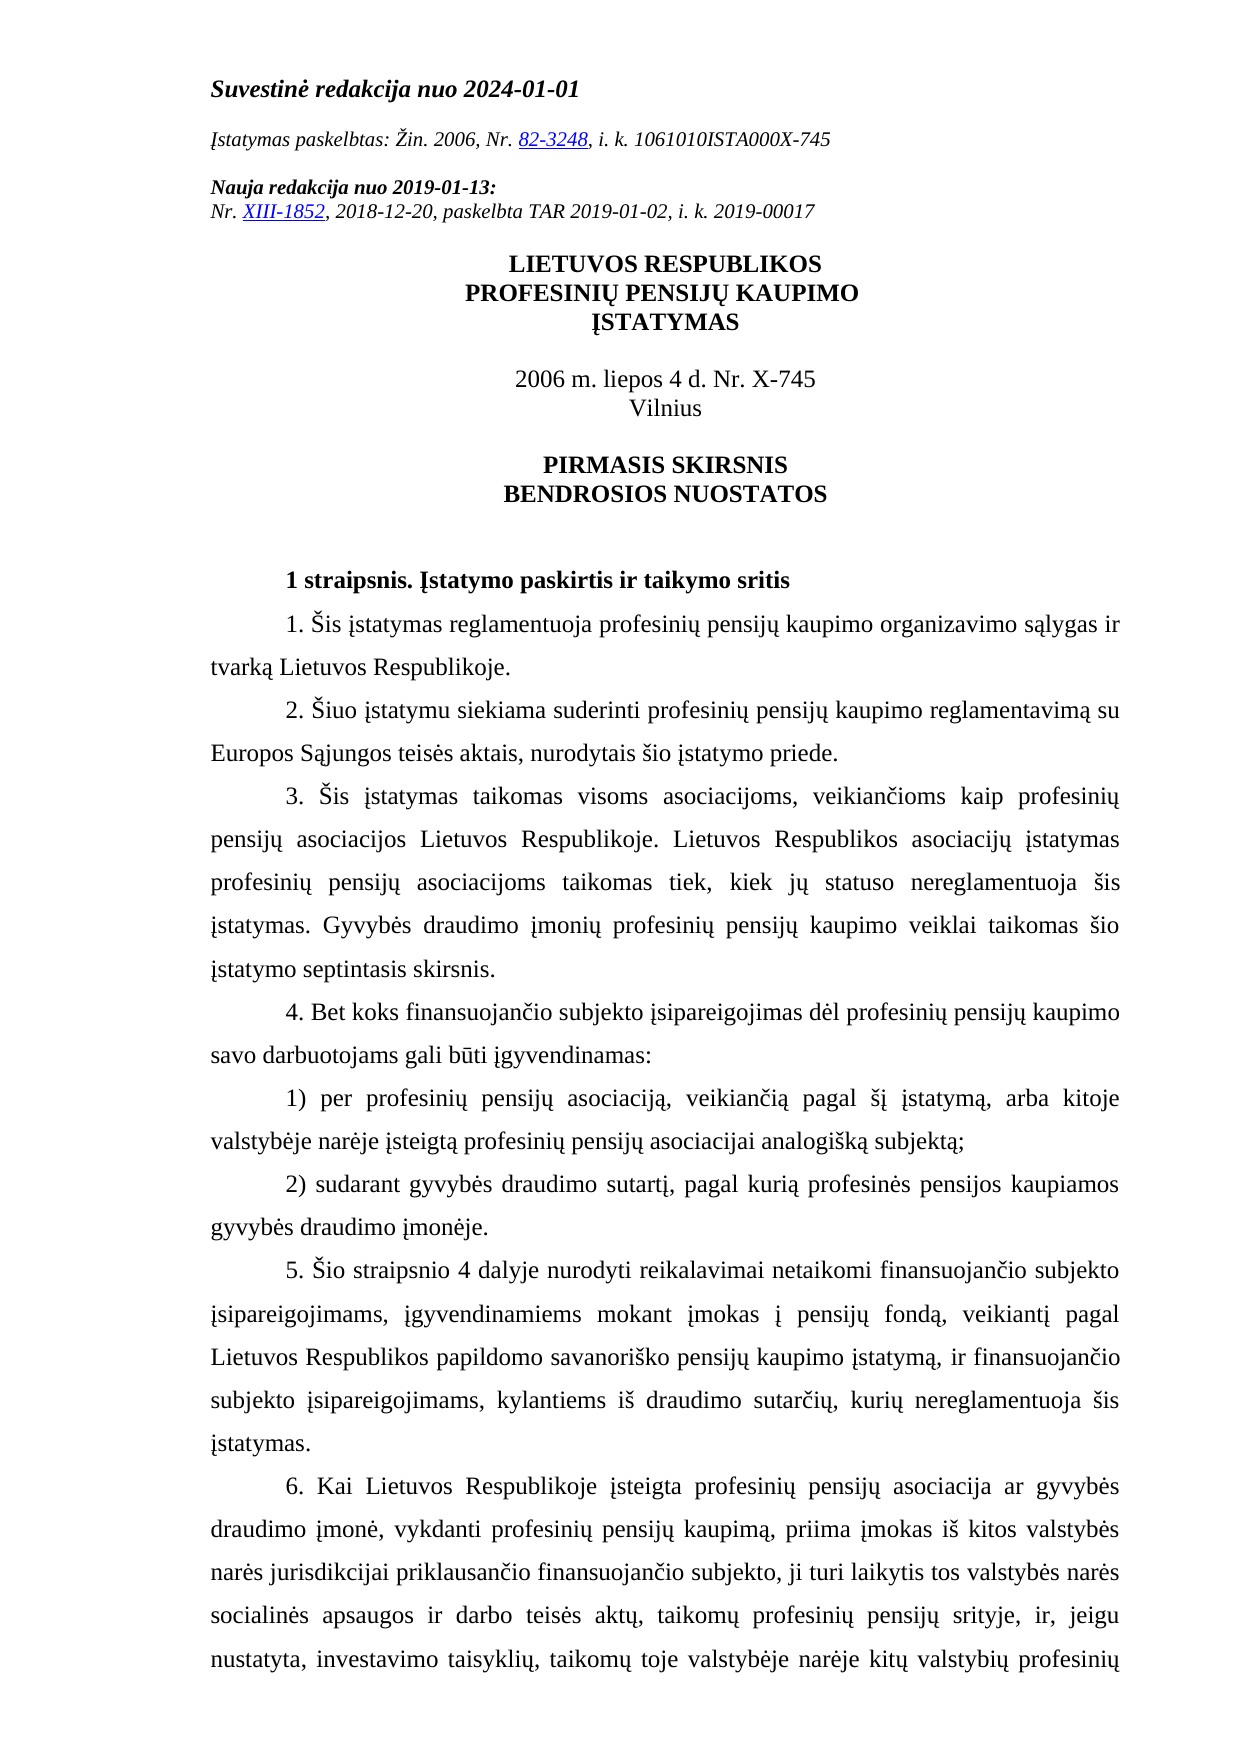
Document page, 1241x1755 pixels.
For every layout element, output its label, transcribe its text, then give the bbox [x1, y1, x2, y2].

text ĮSTATYMAS [210, 307, 1120, 336]
text 4. Bet koks finansuojančio subjekto įsipareigojimas dėl profesinių pensijų kaupimo savo darbuotojams gali būti įgyvendinamas: [210, 997, 1120, 1069]
text 1) per profesinių pensijų asociaciją, veikiančią pagal šį įstatymą, arba kitoje valstybėje narėje įsteigtą profesinių pensijų asociacijai analogišką subjektą; [210, 1083, 1120, 1155]
text 1. Šis įstatymas reglamentuoja profesinių pensijų kaupimo organizavimo sąlygas ir tvarką Lietuvos Respublikoje. [210, 609, 1120, 681]
text 5. Šio straipsnio 4 dalyje nurodyti reikalavimai netaikomi finansuojančio subjekto įsipareigojimams, įgyvendinamiems mokant įmokas į pensijų fondą, veikiantį pagal Lietuvos Respublikos papildomo savanoriško pensijų kaupimo įstatymą, ir finansuojančio subjekto įsipareigojimams, kylantiems iš draudimo sutarčių, kurių nereglamentuoja šis įstatymas. [210, 1256, 1120, 1457]
text Nr. XIII-1852, 2018-12-20, paskelbta TAR 2019-01-02, i. k. 2019-00017 [210, 199, 1120, 223]
text 6. Kai Lietuvos Respublikoje įsteigta profesinių pensijų asociacija ar gyvybės draudimo įmonė, vykdanti profesinių pensijų kaupimą, priima įmokas iš kitos valstybės narės jurisdikcijai priklausančio finansuojančio subjekto, ji turi laikytis tos valstybės narės socialinės apsaugos ir darbo teisės aktų, taikomų profesinių pensijų srityje, ir, jeigu nustatyta, investavimo taisyklių, taikomų toje valstybėje narėje kitų valstybių profesinių [210, 1471, 1120, 1672]
text Nauja redakcija nuo 2019-01-13: [210, 175, 1120, 199]
text Vilnius [210, 393, 1120, 422]
text 2006 m. liepos 4 d. Nr. X-745 [210, 364, 1120, 393]
text 2) sudarant gyvybės draudimo sutartį, pagal kurią profesinės pensijos kaupiamos gyvybės draudimo įmonėje. [210, 1169, 1120, 1241]
text PIRMASIS SKIRSNIS [210, 451, 1120, 479]
text BENDROSIOS NUOSTATOS [210, 479, 1120, 508]
text Įstatymas paskelbtas: Žin. 2006, Nr. 82-3248, i. k. 1061010ISTA000X-745 [210, 127, 1120, 151]
text 1 straipsnis. Įstatymo paskirtis ir taikymo sritis [210, 566, 1120, 594]
text LIETUVOS RESPUBLIKOS [210, 249, 1120, 278]
text 2. Šiuo įstatymu siekiama suderinti profesinių pensijų kaupimo reglamentavimą su Europos Sąjungos teisės aktais, nurodytais šio įstatymo priede. [210, 695, 1120, 767]
text Suvestinė redakcija nuo 2024-01-01 [210, 74, 1120, 103]
text PROFESINIŲ PENSIJŲ KAUPIMO [210, 278, 1120, 307]
text 3. Šis įstatymas taikomas visoms asociacijoms, veikiančioms kaip profesinių pensijų asociacijos Lietuvos Respublikoje. Lietuvos Respublikos asociacijų įstatymas profesinių pensijų asociacijoms taikomas tiek, kiek jų statuso nereglamentuoja šis įstatymas. Gyvybės draudimo įmonių profesinių pensijų kaupimo veiklai taikomas šio įstatymo septintasis skirsnis. [210, 781, 1120, 982]
